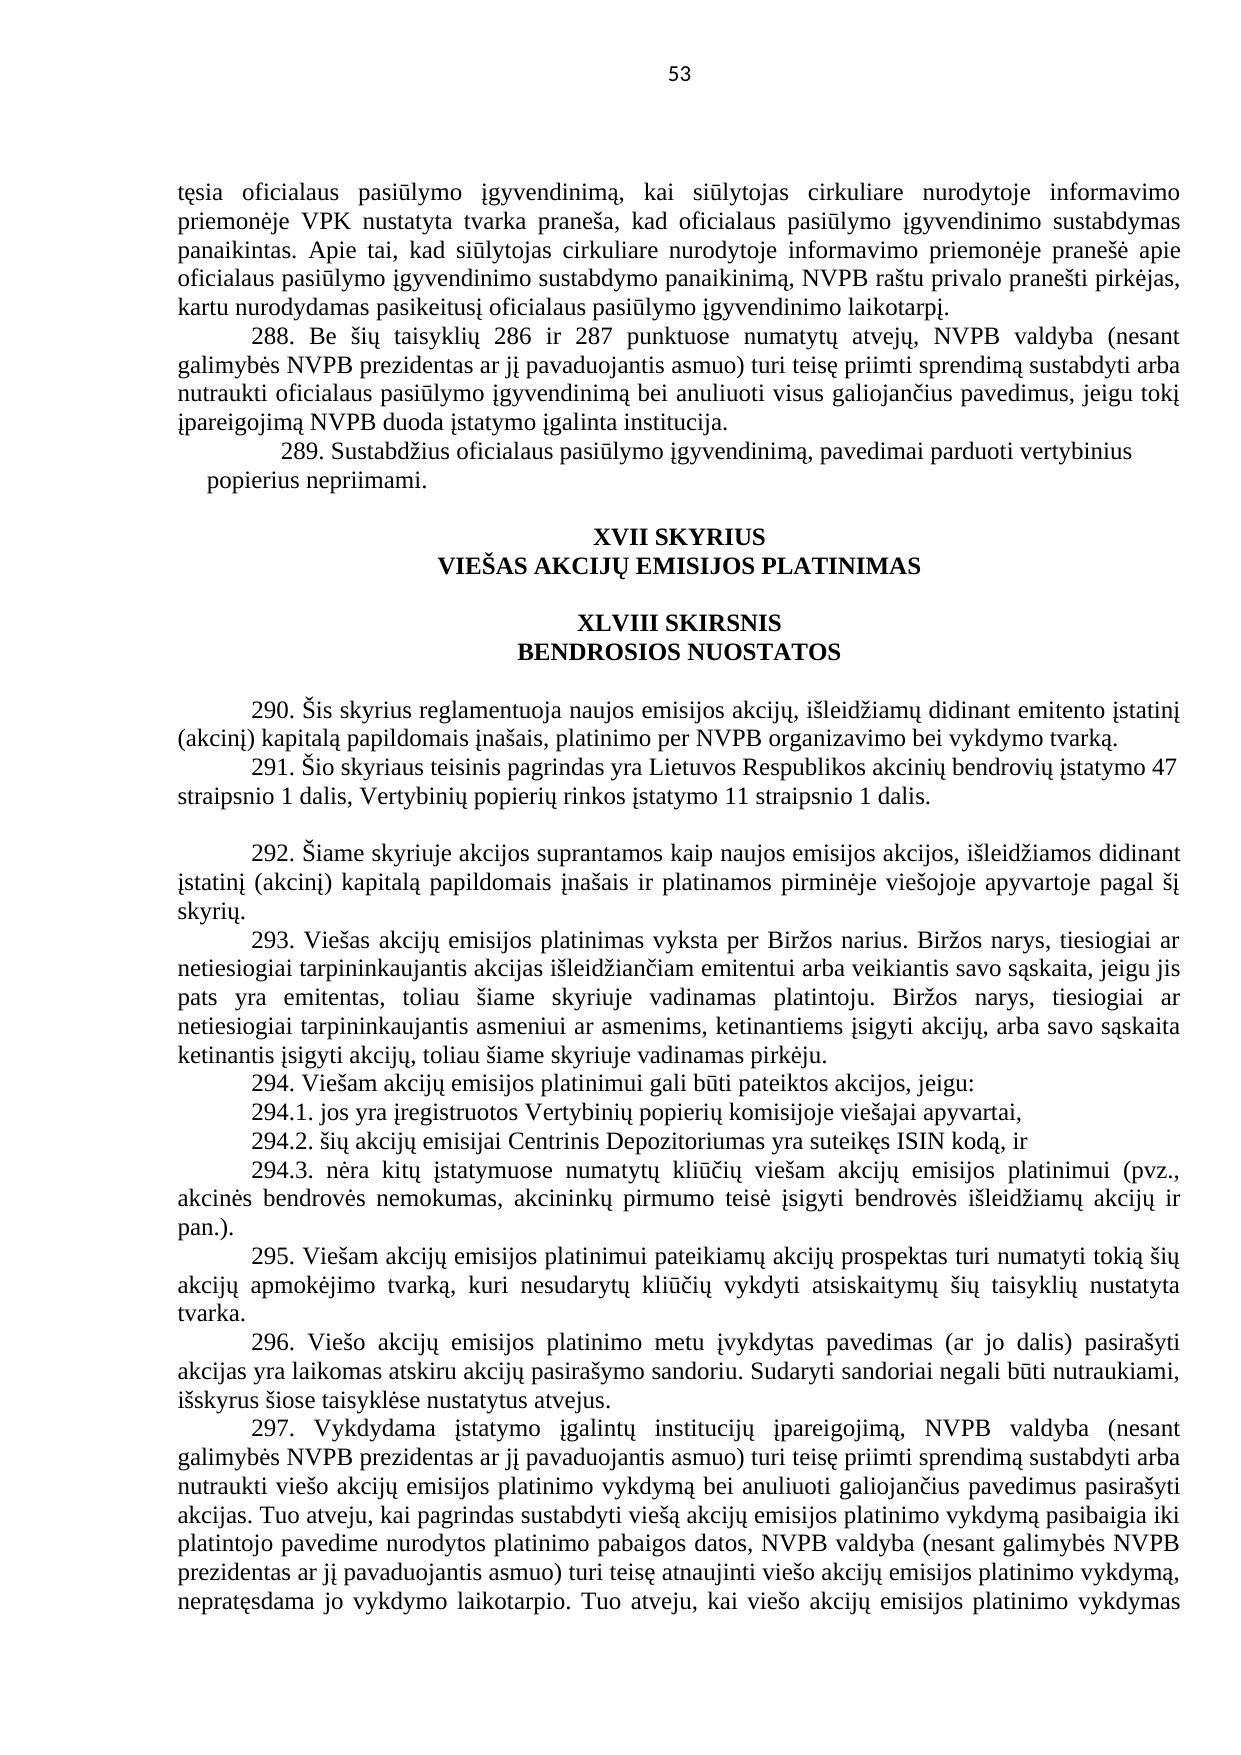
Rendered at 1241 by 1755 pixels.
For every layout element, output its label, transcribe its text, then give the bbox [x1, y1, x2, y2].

text 290. Šis skyrius reglamentuoja naujos emisijos akcijų, išleidžiamų didinant emitento įstatinį (akcinį) kapitalą papildomais įnašais, platinimo per NVPB organizavimo bei vykdymo tvarką. [177, 695, 1181, 752]
text 296. Viešo akcijų emisijos platinimo metu įvykdytas pavedimas (ar jo dalis) pasirašyti akcijas yra laikomas atskiru akcijų pasirašymo sandoriu. Sudaryti sandoriai negali būti nutraukiami, išskyrus šiose taisyklėse nustatytus atvejus. [177, 1327, 1181, 1413]
text VIEŠAS AKCIJŲ EMISIJOS PLATINIMAS [177, 551, 1181, 580]
text 293. Viešas akcijų emisijos platinimas vyksta per Biržos narius. Biržos narys, tiesiogiai ar netiesiogiai tarpininkaujantis akcijas išleidžiančiam emitentui arba veikiantis savo sąskaita, jeigu jis pats yra emitentas, toliau šiame skyriuje vadinamas platintoju. Biržos narys, tiesiogiai ar netiesiogiai tarpininkaujantis asmeniui ar asmenims, ketinantiems įsigyti akcijų, arba savo sąskaita ketinantis įsigyti akcijų, toliau šiame skyriuje vadinamas pirkėju. [177, 925, 1181, 1068]
text 294.1. jos yra įregistruotos Vertybinių popierių komisijoje viešajai apyvartai, [177, 1097, 1181, 1126]
text 289. Sustabdžius oficialaus pasiūlymo įgyvendinimą, pavedimai parduoti vertybinius popierius nepriimami. [207, 436, 1181, 493]
text 295. Viešam akcijų emisijos platinimui pateikiamų akcijų prospektas turi numatyti tokią šių akcijų apmokėjimo tvarką, kuri nesudarytų kliūčių vykdyti atsiskaitymų šių taisyklių nustatyta tvarka. [177, 1241, 1181, 1327]
text BENDROSIOS NUOSTATOS [177, 637, 1181, 666]
text 292. Šiame skyriuje akcijos suprantamos kaip naujos emisijos akcijos, išleidžiamos didinant įstatinį (akcinį) kapitalą papildomais įnašais ir platinamos pirminėje viešojoje apyvartoje pagal šį skyrių. [177, 838, 1181, 925]
text 294. Viešam akcijų emisijos platinimui gali būti pateiktos akcijos, jeigu: [177, 1068, 1181, 1097]
text 288. Be šių taisyklių 286 ir 287 punktuose numatytų atvejų, NVPB valdyba (nesant galimybės NVPB prezidentas ar jį pavaduojantis asmuo) turi teisę priimti sprendimą sustabdyti arba nutraukti oficialaus pasiūlymo įgyvendinimą bei anuliuoti visus galiojančius pavedimus, jeigu tokį įpareigojimą NVPB duoda įstatymo įgalinta institucija. [177, 321, 1181, 436]
text 294.2. šių akcijų emisijai Centrinis Depozitoriumas yra suteikęs ISIN kodą, ir [177, 1126, 1181, 1155]
text tęsia oficialaus pasiūlymo įgyvendinimą, kai siūlytojas cirkuliare nurodytoje informavimo priemonėje VPK nustatyta tvarka praneša, kad oficialaus pasiūlymo įgyvendinimo sustabdymas panaikintas. Apie tai, kad siūlytojas cirkuliare nurodytoje informavimo priemonėje pranešė apie oficialaus pasiūlymo įgyvendinimo sustabdymo panaikinimą, NVPB raštu privalo pranešti pirkėjas, kartu nurodydamas pasikeitusį oficialaus pasiūlymo įgyvendinimo laikotarpį. [177, 177, 1181, 321]
text 294.3. nėra kitų įstatymuose numatytų kliūčių viešam akcijų emisijos platinimui (pvz., akcinės bendrovės nemokumas, akcininkų pirmumo teisė įsigyti bendrovės išleidžiamų akcijų ir pan.). [177, 1155, 1181, 1241]
text 291. Šio skyriaus teisinis pagrindas yra Lietuvos Respublikos akcinių bendrovių įstatymo 47 straipsnio 1 dalis, Vertybinių popierių rinkos įstatymo 11 straipsnio 1 dalis. [177, 752, 1181, 810]
text XVII SKYRIUS [177, 522, 1181, 551]
text XLVIII SKIRSNIS [177, 608, 1181, 637]
text 297. Vykdydama įstatymo įgalintų institucijų įpareigojimą, NVPB valdyba (nesant galimybės NVPB prezidentas ar jį pavaduojantis asmuo) turi teisę priimti sprendimą sustabdyti arba nutraukti viešo akcijų emisijos platinimo vykdymą bei anuliuoti galiojančius pavedimus pasirašyti akcijas. Tuo atveju, kai pagrindas sustabdyti viešą akcijų emisijos platinimo vykdymą pasibaigia iki platintojo pavedime nurodytos platinimo pabaigos datos, NVPB valdyba (nesant galimybės NVPB prezidentas ar jį pavaduojantis asmuo) turi teisę atnaujinti viešo akcijų emisijos platinimo vykdymą, nepratęsdama jo vykdymo laikotarpio. Tuo atveju, kai viešo akcijų emisijos platinimo vykdymas [177, 1413, 1181, 1615]
